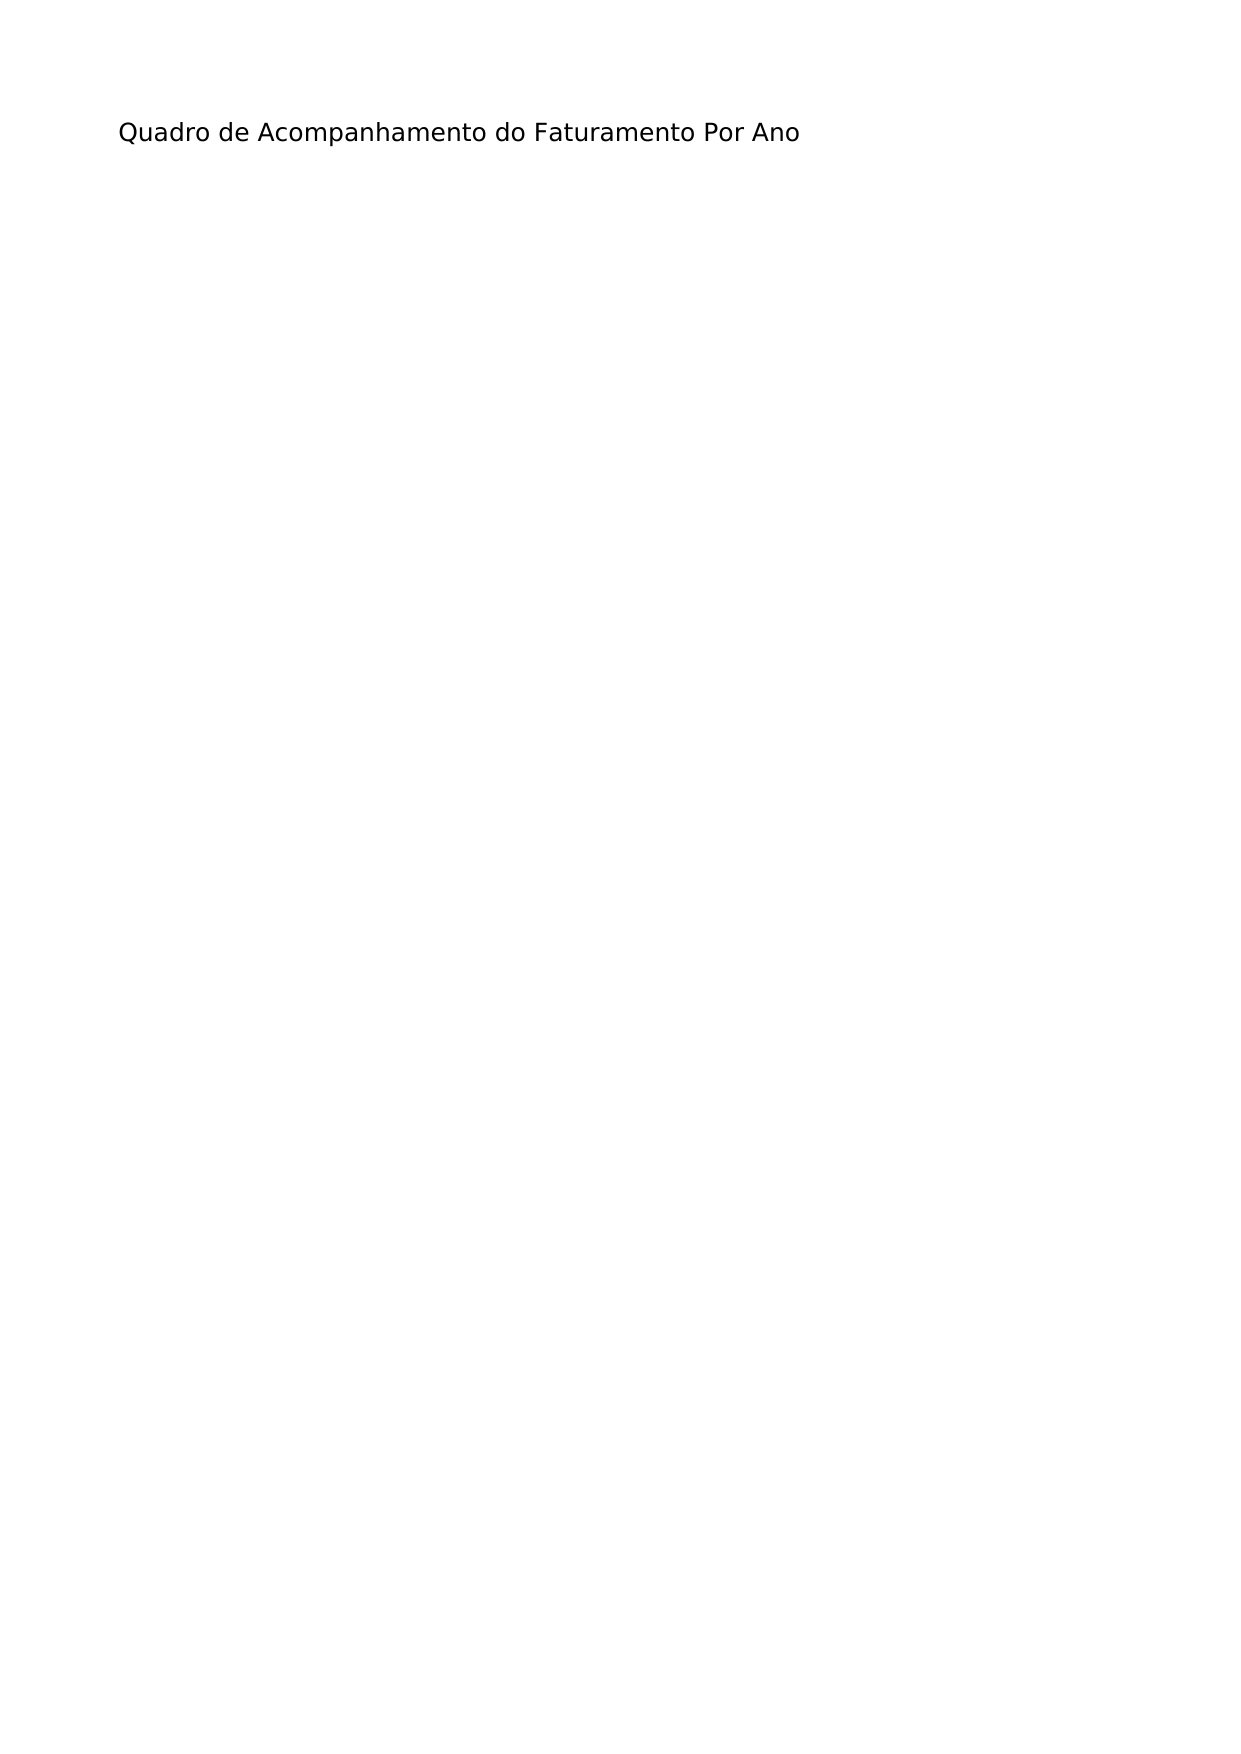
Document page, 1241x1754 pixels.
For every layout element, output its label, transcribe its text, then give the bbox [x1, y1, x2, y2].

text Quadro de Acompanhamento do Faturamento Por Ano [118, 118, 1122, 147]
